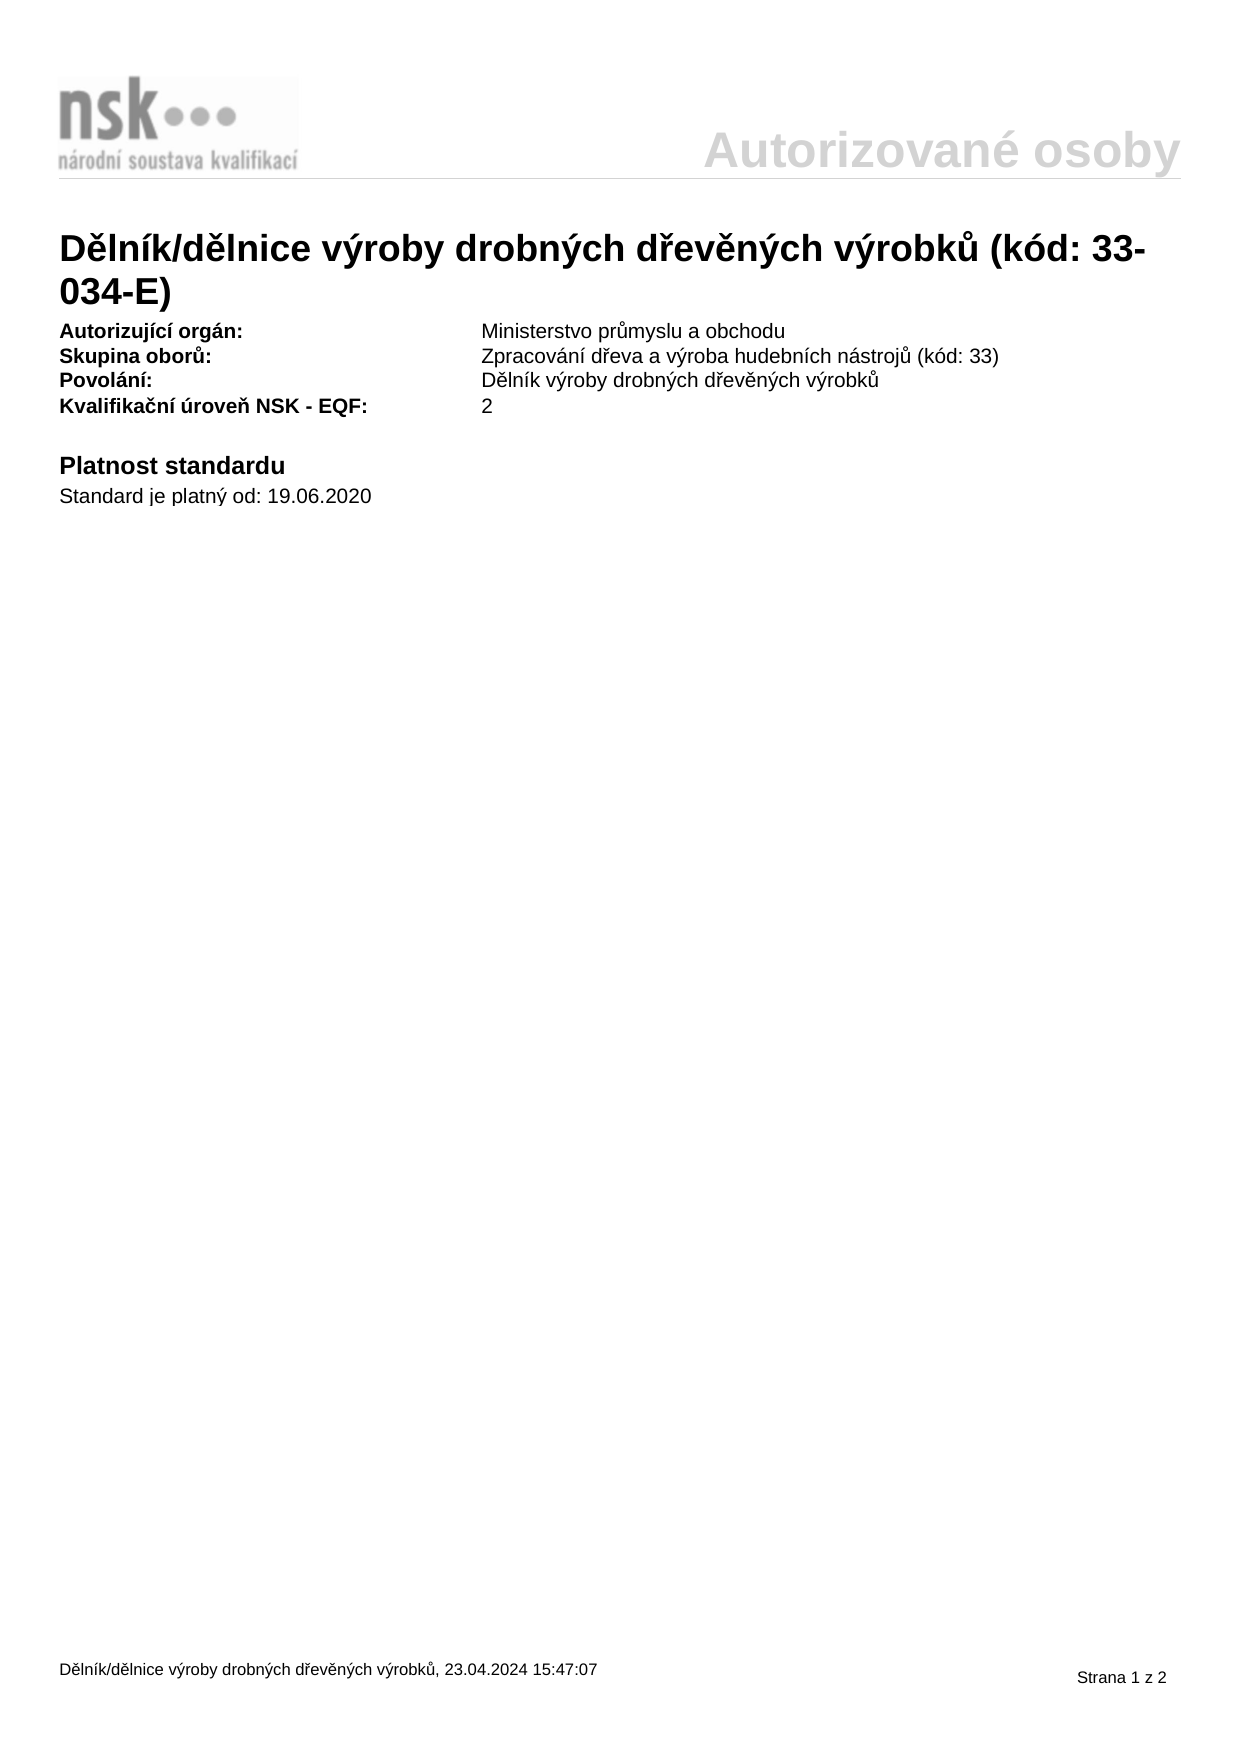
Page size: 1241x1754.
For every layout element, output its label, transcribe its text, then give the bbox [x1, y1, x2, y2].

table_cell [860, 313, 886, 319]
table_cell [886, 1384, 1167, 1659]
table_cell [886, 313, 1167, 319]
table_cell [119, 313, 481, 319]
table_cell [119, 196, 481, 224]
table_cell [860, 1384, 886, 1659]
table_cell [59, 1106, 119, 1383]
table_cell [59, 506, 119, 806]
table_cell [618, 172, 626, 178]
table_cell [1167, 1106, 1181, 1383]
table_cell [59, 418, 119, 447]
table_cell Skupina oborů: [59, 344, 481, 368]
table_cell 2 [481, 394, 1181, 417]
table_cell Ministerstvo průmyslu a obchodu [481, 319, 1181, 344]
table_cell [626, 313, 860, 319]
table_cell [119, 506, 481, 806]
table_cell [860, 806, 886, 1106]
table_cell [59, 806, 119, 1106]
table_cell Strana 1 z 2 [860, 1660, 1167, 1696]
table_cell [1167, 196, 1181, 224]
table_cell [119, 172, 481, 178]
table_cell [860, 1106, 886, 1383]
table_cell [860, 196, 886, 224]
table_cell [1167, 1660, 1181, 1696]
table_cell [119, 418, 481, 447]
table_cell Autorizující orgán: [59, 319, 481, 343]
table_cell [626, 196, 860, 224]
table_cell [59, 313, 119, 319]
table_cell [59, 179, 1181, 196]
table_cell [119, 806, 481, 1106]
table_cell [860, 418, 886, 447]
table_header [619, 59, 626, 172]
table_cell Platnost standardu [59, 448, 1181, 483]
table_cell [1167, 313, 1181, 319]
table_cell [119, 1106, 481, 1383]
table_cell [618, 1384, 626, 1659]
table_cell [626, 1384, 860, 1659]
table_cell [481, 313, 617, 319]
table_cell Dělník/dělnice výroby drobných dřevěných výrobků, 23.04.2024 15:47:07 [59, 1660, 860, 1696]
table_cell Standard je platný od: 19.06.2020 [59, 484, 1181, 506]
table_cell [626, 506, 860, 806]
picture [57, 59, 619, 172]
table_cell [481, 806, 617, 1106]
table_cell [626, 1106, 860, 1383]
table_cell [1167, 506, 1181, 806]
table_cell [481, 172, 617, 178]
table_cell [1167, 418, 1181, 447]
table_cell [860, 506, 886, 806]
table_cell [59, 196, 119, 224]
table_cell [618, 1106, 626, 1383]
table_cell Dělník výroby drobných dřevěných výrobků [481, 368, 1181, 393]
table_cell [481, 1106, 617, 1383]
table_header Autorizované osoby [626, 59, 1181, 178]
table_cell [886, 1106, 1167, 1383]
table_cell [481, 196, 617, 224]
table_cell [618, 418, 626, 447]
table_cell Povolání: [59, 368, 481, 392]
table_cell Zpracování dřeva a výroba hudebních nástrojů (kód: 33) [481, 344, 1181, 368]
table_cell [626, 418, 860, 447]
table_cell [886, 196, 1167, 224]
table_cell [481, 506, 617, 806]
table_cell [618, 313, 626, 319]
table_cell [886, 418, 1167, 447]
table_cell [618, 506, 626, 806]
table_cell [626, 806, 860, 1106]
table_cell [886, 506, 1167, 806]
table_cell [119, 1384, 481, 1659]
table_cell Kvalifikační úroveň NSK - EQF: [59, 394, 481, 417]
table_cell [618, 806, 626, 1106]
table_cell Dělník/dělnice výroby drobných dřevěných výrobků (kód: 33-034-E) [59, 224, 1181, 313]
table_cell [618, 196, 626, 224]
table_cell [1167, 806, 1181, 1106]
table_cell [59, 172, 119, 178]
table_cell [1167, 1384, 1181, 1659]
table_cell [481, 1384, 617, 1659]
table_cell [481, 418, 617, 447]
table_cell [886, 806, 1167, 1106]
table_cell [59, 1384, 119, 1659]
